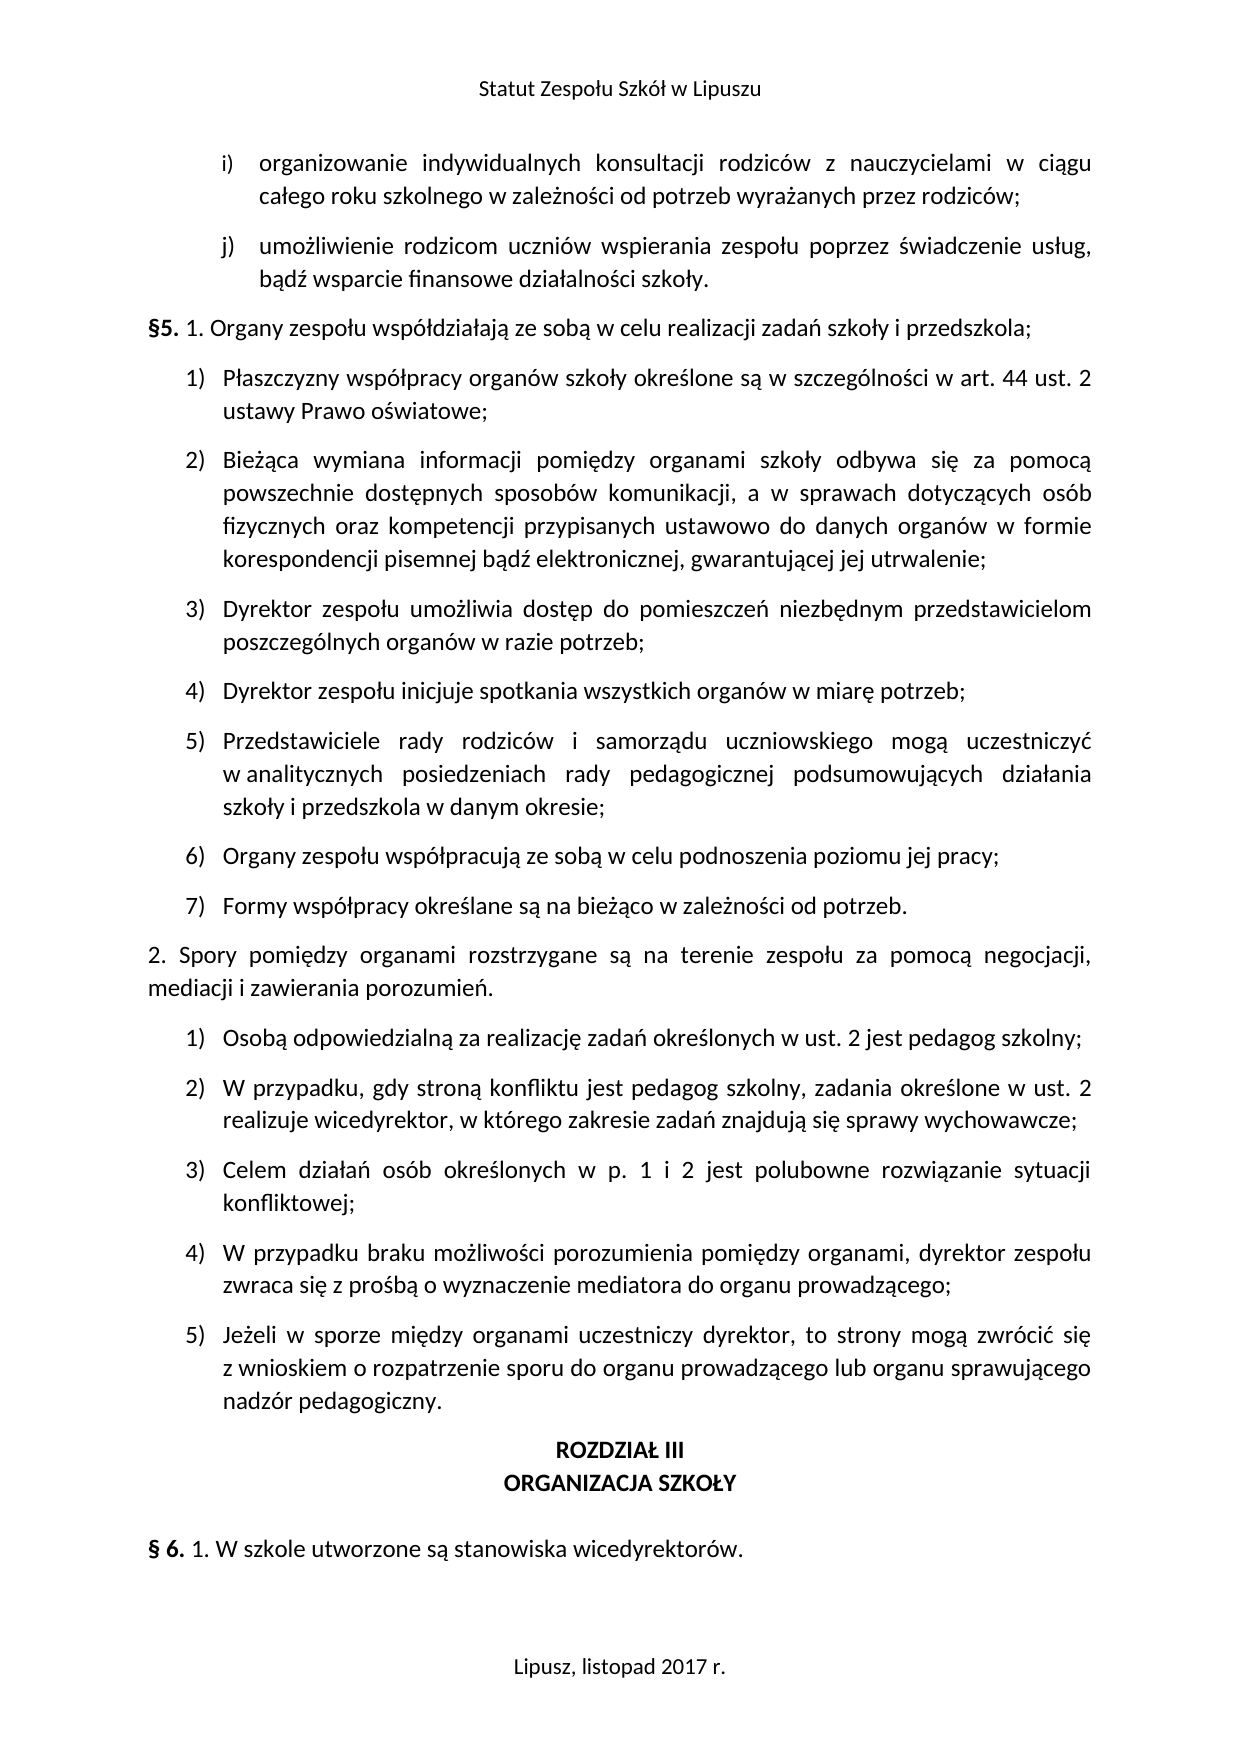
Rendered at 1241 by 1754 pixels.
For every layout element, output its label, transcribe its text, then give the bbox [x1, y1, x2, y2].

text ORGANIZACJA SZKOŁY [148, 1468, 1093, 1498]
text 2. Spory pomiędzy organami rozstrzygane są na terenie zespołu za pomocą negocjacji, mediacji i zawierania porozumień. [148, 940, 1093, 1003]
text ROZDZIAŁ III [148, 1435, 1093, 1465]
list umożliwienie rodzicom uczniów wspierania zespołu poprzez świadczenie usług, bądź wsparcie finansowe działalności szkoły. [221, 230, 1093, 293]
list W przypadku, gdy stroną konfliktu jest pedagog szkolny, zadania określone w ust. 2 realizuje wicedyrektor, w którego zakresie zadań znajdują się sprawy wychowawcze; [185, 1072, 1093, 1135]
list Osobą odpowiedzialną za realizację zadań określonych w ust. 2 jest pedagog szkolny; [185, 1022, 1093, 1053]
list Dyrektor zespołu umożliwia dostęp do pomieszczeń niezbędnym przedstawicielom poszczególnych organów w razie potrzeb; [185, 593, 1093, 656]
list Bieżąca wymiana informacji pomiędzy organami szkoły odbywa się za pomocą powszechnie dostępnych sposobów komunikacji, a w sprawach dotyczących osób fizycznych oraz kompetencji przypisanych ustawowo do danych organów w formie korespondencji pisemnej bądź elektronicznej, gwarantującej jej utrwalenie; [185, 445, 1093, 574]
list Organy zespołu współpracują ze sobą w celu podnoszenia poziomu jej pracy; [185, 841, 1093, 871]
text § 6. 1. W szkole utworzone są stanowiska wicedyrektorów. [148, 1533, 1093, 1564]
text §5. 1. Organy zespołu współdziałają ze sobą w celu realizacji zadań szkoły i przedszkola; [148, 313, 1093, 343]
list Płaszczyzny współpracy organów szkoły określone są w szczególności w art. 44 ust. 2 ustawy Prawo oświatowe; [185, 362, 1093, 426]
list Dyrektor zespołu inicjuje spotkania wszystkich organów w miarę potrzeb; [185, 676, 1093, 706]
list Formy współpracy określane są na bieżąco w zależności od potrzeb. [185, 890, 1093, 921]
list W przypadku braku możliwości porozumienia pomiędzy organami, dyrektor zespołu zwraca się z prośbą o wyznaczenie mediatora do organu prowadzącego; [185, 1237, 1093, 1300]
list Jeżeli w sporze między organami uczestniczy dyrektor, to strony mogą zwrócić się z wnioskiem o rozpatrzenie sporu do organu prowadzącego lub organu sprawującego nadzór pedagogiczny. [185, 1319, 1093, 1416]
list organizowanie indywidualnych konsultacji rodziców z nauczycielami w ciągu całego roku szkolnego w zależności od potrzeb wyrażanych przez rodziców; [221, 148, 1093, 211]
list Celem działań osób określonych w p. 1 i 2 jest polubowne rozwiązanie sytuacji konfliktowej; [185, 1154, 1093, 1218]
list Przedstawiciele rady rodziców i samorządu uczniowskiego mogą uczestniczyć w analitycznych posiedzeniach rady pedagogicznej podsumowujących działania szkoły i przedszkola w danym okresie; [185, 725, 1093, 821]
